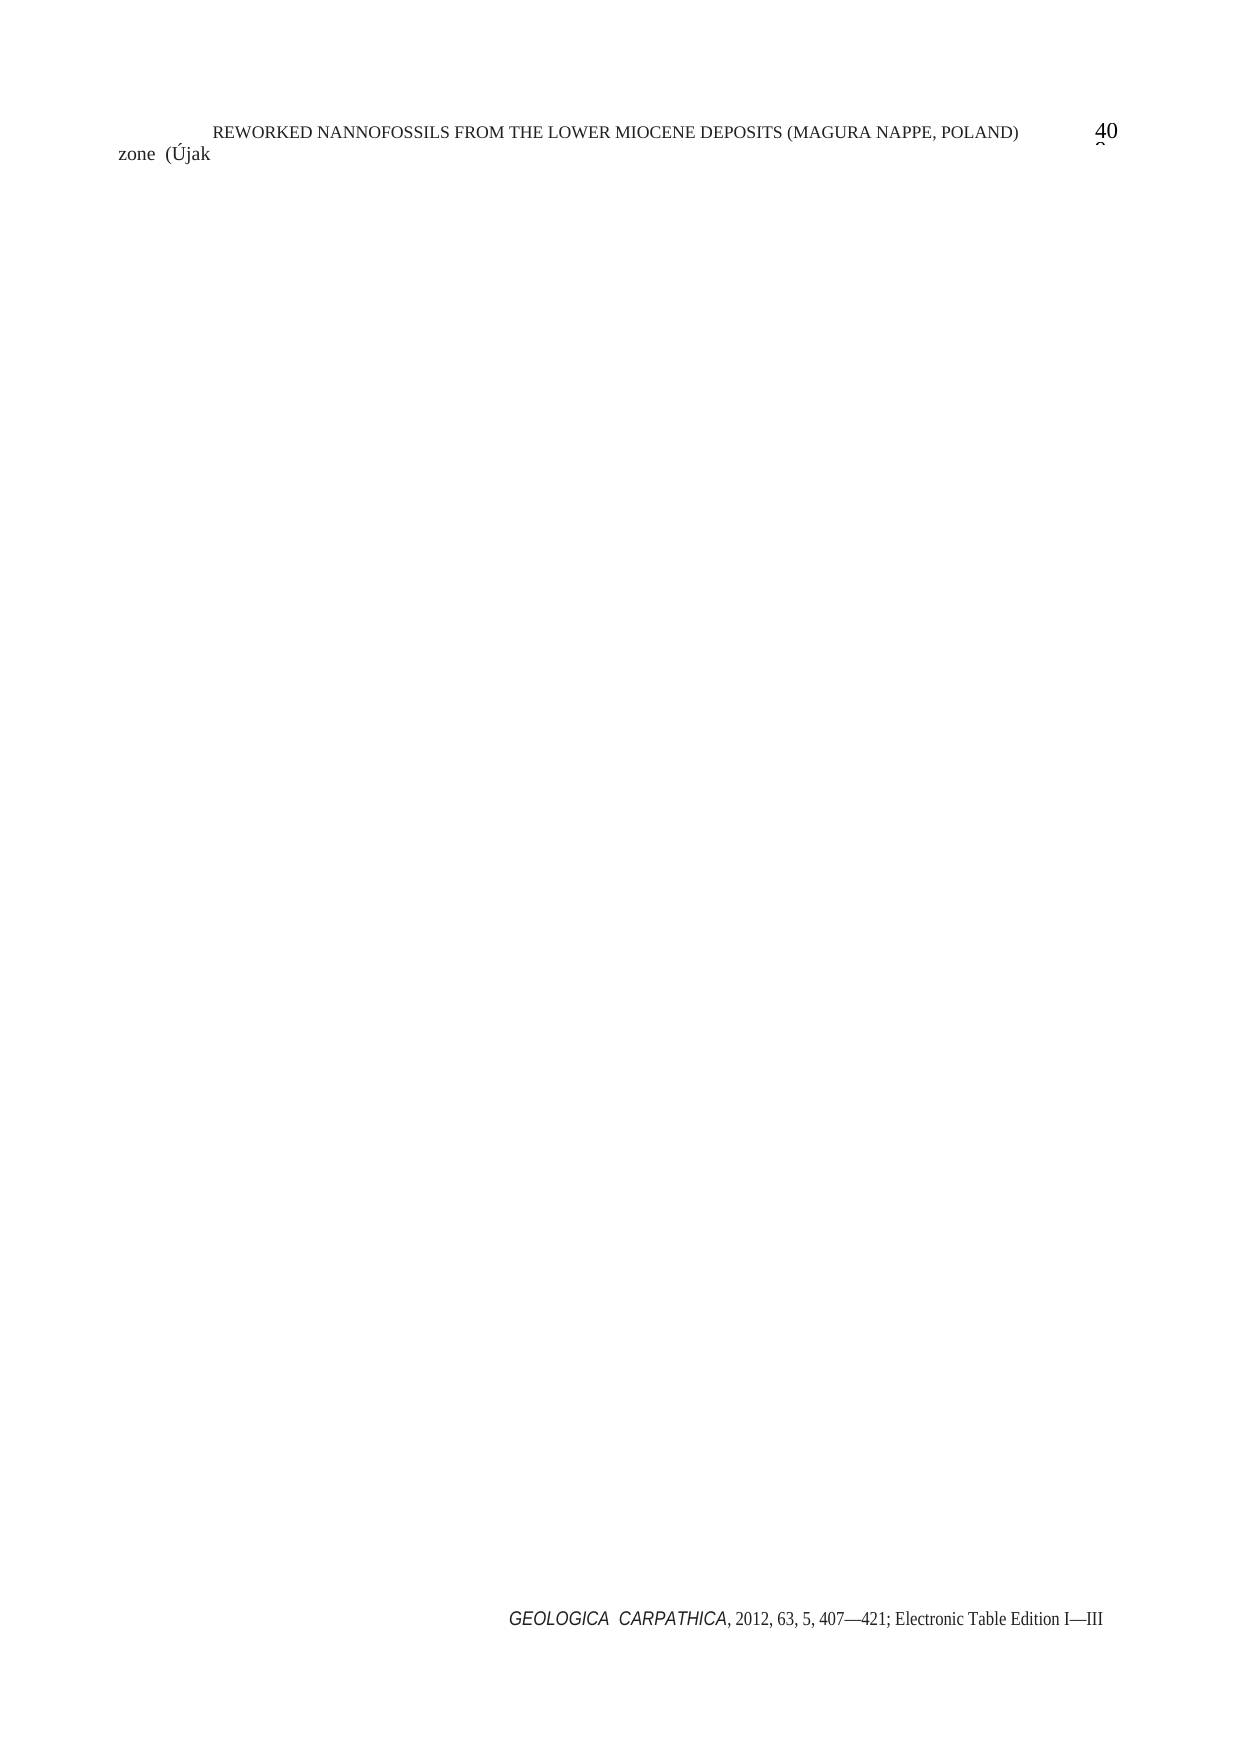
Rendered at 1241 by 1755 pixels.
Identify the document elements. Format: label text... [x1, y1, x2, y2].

text zone (Újak [118, 142, 596, 164]
